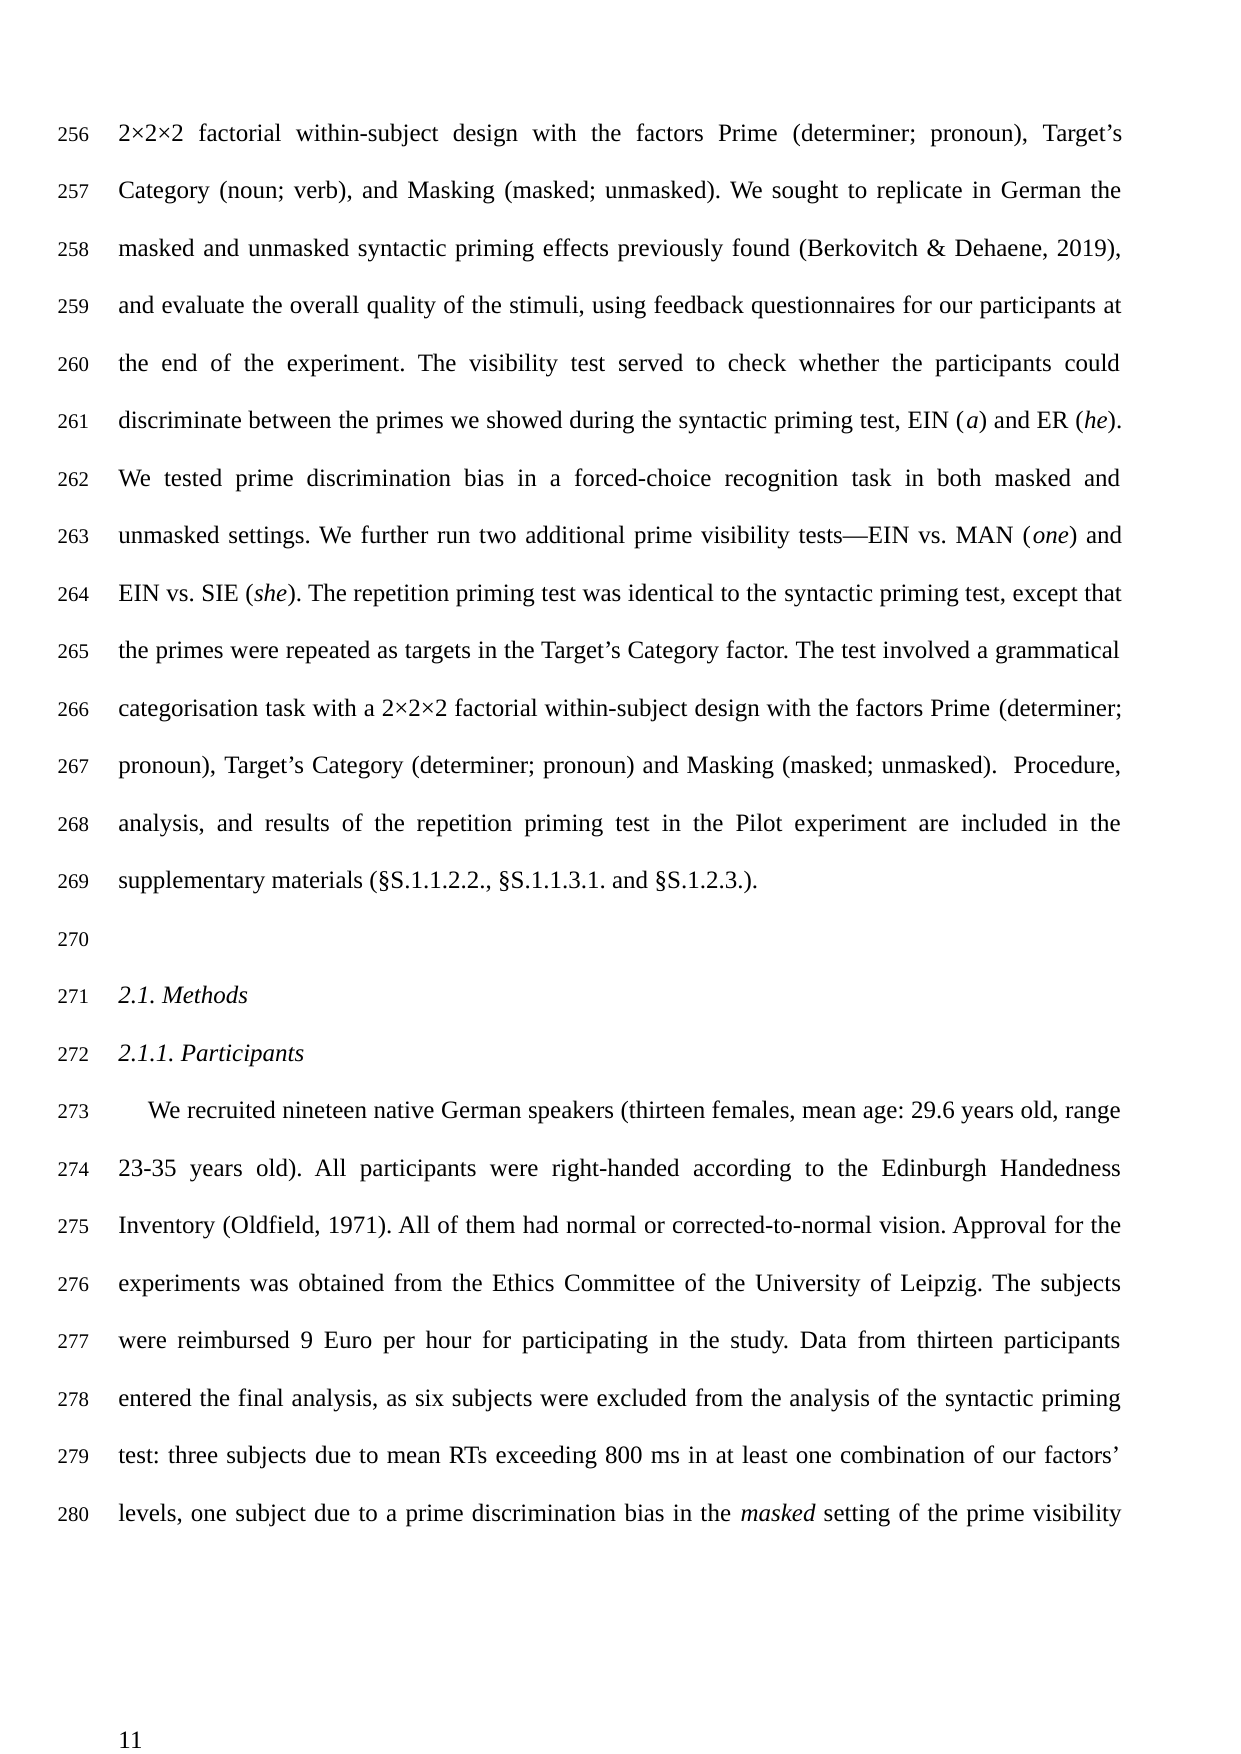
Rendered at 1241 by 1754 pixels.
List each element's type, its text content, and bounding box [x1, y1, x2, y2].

text 2.1.1. Participants [118, 1038, 1122, 1067]
text 2×2×2 factorial within-subject design with the factors Prime (determiner; pronoun), Target’s Category (noun; verb), and Masking (masked; unmasked). We sought to replicate in German the masked and unmasked syntactic priming effects previously found (Berkovitch & Dehaene, 2019), and evaluate the overall quality of the stimuli, using feedback questionnaires for our participants at the end of the experiment. The visibility test served to check whether the participants could discriminate between the primes we showed during the syntactic priming test, EIN (a) and ER (he). We tested prime discrimination bias in a forced-choice recognition task in both masked and unmasked settings. We further run two additional prime visibility tests—EIN vs. MAN (one) and EIN vs. SIE (she). The repetition priming test was identical to the syntactic priming test, except that the primes were repeated as targets in the Target’s Category factor. The test involved a grammatical categorisation task with a 2×2×2 factorial within-subject design with the factors Prime (determiner; pronoun), Target’s Category (determiner; pronoun) and Masking (masked; unmasked). Procedure, analysis, and results of the repetition priming test in the Pilot experiment are included in the supplementary materials (§S.1.1.2.2., §S.1.1.3.1. and §S.1.2.3.). [118, 118, 1122, 894]
text 2.1. Methods [118, 981, 1122, 1009]
text We recruited nineteen native German speakers (thirteen females, mean age: 29.6 years old, range 23-35 years old). All participants were right-handed according to the Edinburgh Handedness Inventory (Oldfield, 1971). All of them had normal or corrected-to-normal vision. Approval for the experiments was obtained from the Ethics Committee of the University of Leipzig. The subjects were reimbursed 9 Euro per hour for participating in the study. Data from thirteen participants entered the final analysis, as six subjects were excluded from the analysis of the syntactic priming test: three subjects due to mean RTs exceeding 800 ms in at least one combination of our factors’ levels, one subject due to a prime discrimination bias in the masked setting of the prime visibility [118, 1096, 1122, 1527]
